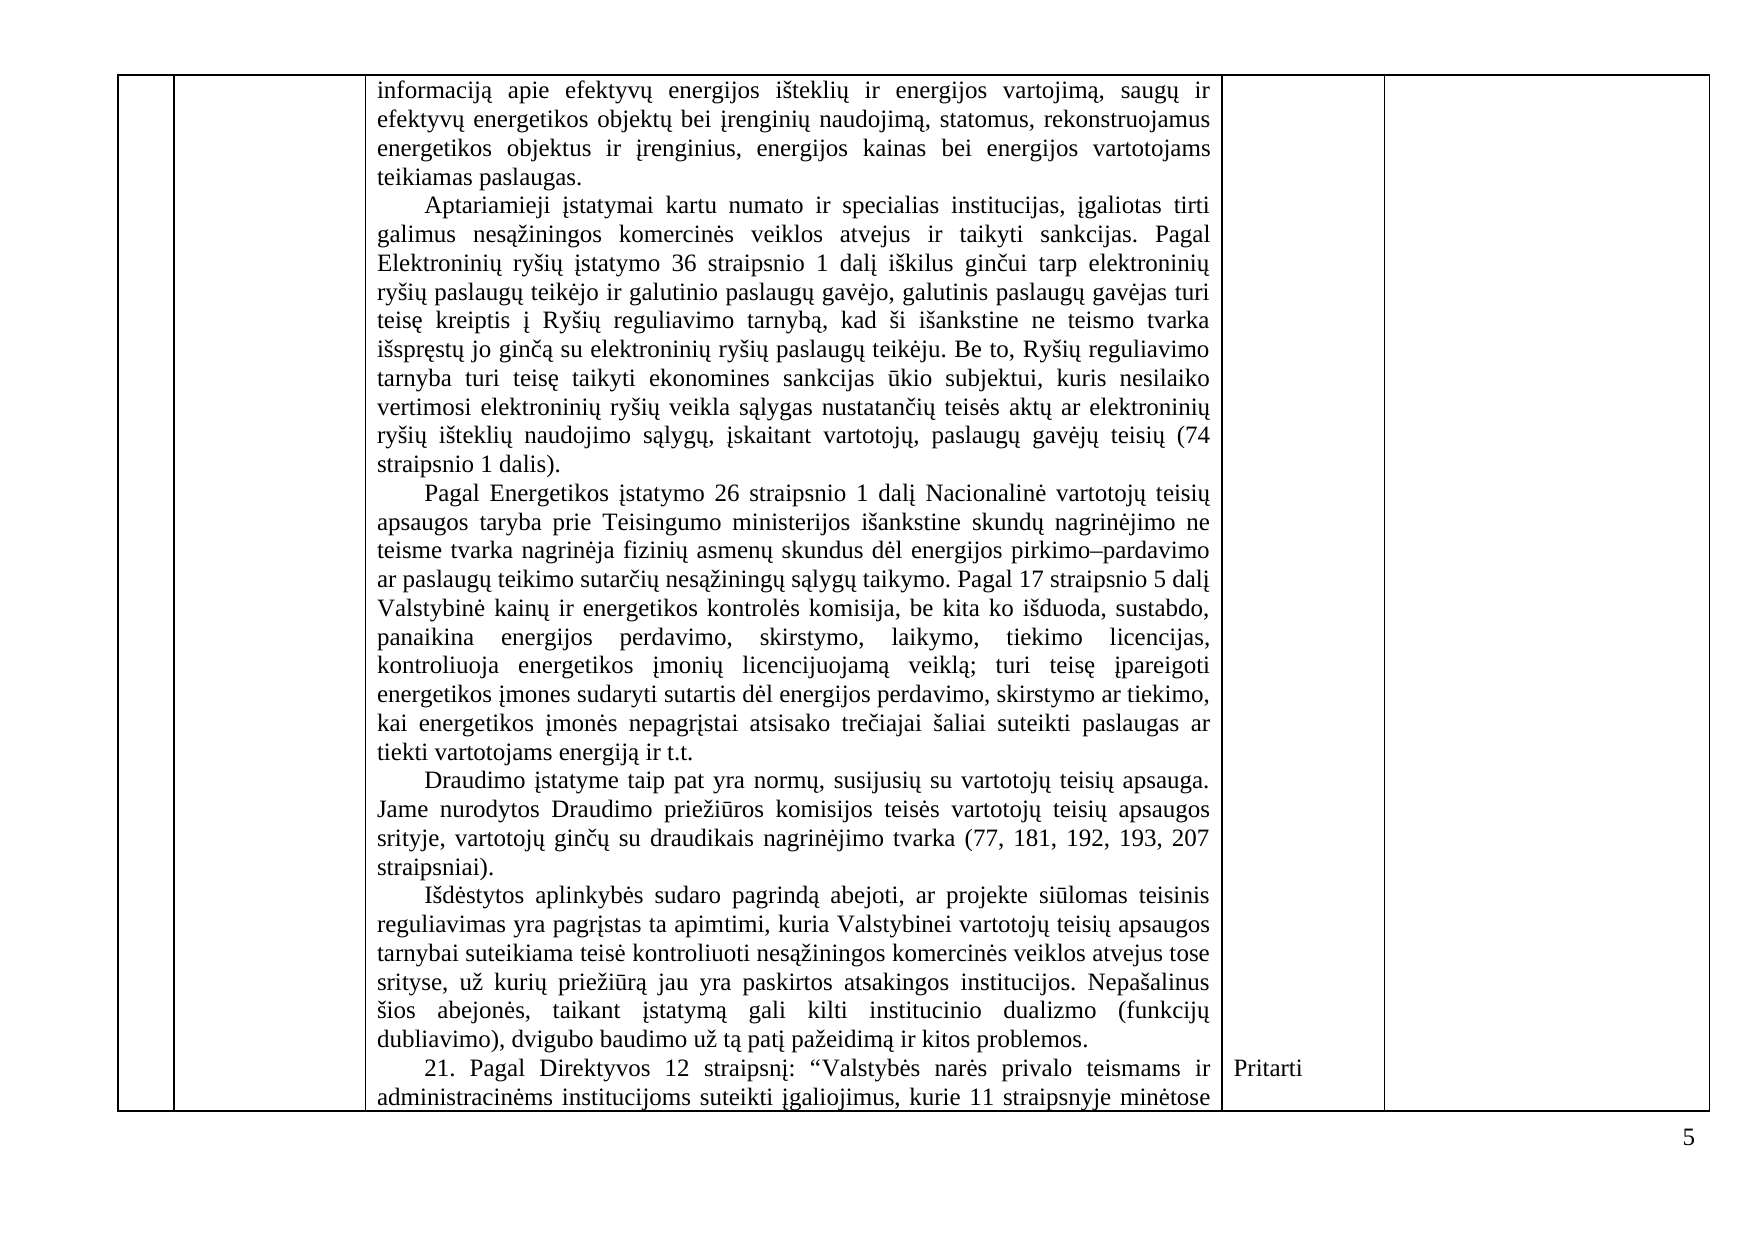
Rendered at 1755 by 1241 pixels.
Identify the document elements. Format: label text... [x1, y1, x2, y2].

table_cell Pritarti [1223, 76, 1384, 1110]
table_cell [119, 76, 173, 1110]
table_cell [1385, 76, 1709, 1110]
table_cell [175, 76, 365, 1110]
table_cell informaciją apie efektyvų energijos išteklių ir energijos vartojimą, saugų ir efektyvų energetikos objektų bei įrenginių naudojimą, statomus, rekonstruojamus energetikos objektus ir įrenginius, energijos kainas bei energijos vartotojams teikiamas paslaugas. Aptariamieji įstatymai kartu numato ir specialias institucijas, įgaliotas tirti galimus nesąžiningos komercinės veiklos atvejus ir taikyti sankcijas. Pagal Elektroninių ryšių įstatymo 36 straipsnio 1 dalį iškilus ginčui tarp elektroninių ryšių paslaugų teikėjo ir galutinio paslaugų gavėjo, galutinis paslaugų gavėjas turi teisę kreiptis į Ryšių reguliavimo tarnybą, kad ši išankstine ne teismo tvarka išspręstų jo ginčą su elektroninių ryšių paslaugų teikėju. Be to, Ryšių reguliavimo tarnyba turi teisę taikyti ekonomines sankcijas ūkio subjektui, kuris nesilaiko vertimosi elektroninių ryšių veikla sąlygas nustatančių teisės aktų ar elektroninių ryšių išteklių naudojimo sąlygų, įskaitant vartotojų, paslaugų gavėjų teisių (74 straipsnio 1 dalis). Pagal Energetikos įstatymo 26 straipsnio 1 dalį Nacionalinė vartotojų teisių apsaugos taryba prie Teisingumo ministerijos išankstine skundų nagrinėjimo ne teisme tvarka nagrinėja fizinių asmenų skundus dėl energijos pirkimo–pardavimo ar paslaugų teikimo sutarčių nesąžiningų sąlygų taikymo. Pagal 17 straipsnio 5 dalį Valstybinė kainų ir energetikos kontrolės komisija, be kita ko išduoda, sustabdo, panaikina energijos perdavimo, skirstymo, laikymo, tiekimo licencijas, kontroliuoja energetikos įmonių licencijuojamą veiklą; turi teisę įpareigoti energetikos įmones sudaryti sutartis dėl energijos perdavimo, skirstymo ar tiekimo, kai energetikos įmonės nepagrįstai atsisako trečiajai šaliai suteikti paslaugas ar tiekti vartotojams energiją ir t.t. Draudimo įstatyme taip pat yra normų, susijusių su vartotojų teisių apsauga. Jame nurodytos Draudimo priežiūros komisijos teisės vartotojų teisių apsaugos srityje, vartotojų ginčų su draudikais nagrinėjimo tvarka (77, 181, 192, 193, 207 straipsniai). Išdėstytos aplinkybės sudaro pagrindą abejoti, ar projekte siūlomas teisinis reguliavimas yra pagrįstas ta apimtimi, kuria Valstybinei vartotojų teisių apsaugos tarnybai suteikiama teisė kontroliuoti nesąžiningos komercinės veiklos atvejus tose srityse, už kurių priežiūrą jau yra paskirtos atsakingos institucijos. Nepašalinus šios abejonės, taikant įstatymą gali kilti institucinio dualizmo (funkcijų dubliavimo), dvigubo baudimo už tą patį pažeidimą ir kitos problemos. 21. Pagal Direktyvos 12 straipsnį: “Valstybės narės privalo teismams ir administracinėms institucijoms suteikti įgaliojimus, kurie 11 straipsnyje minėtose [366, 76, 1221, 1110]
